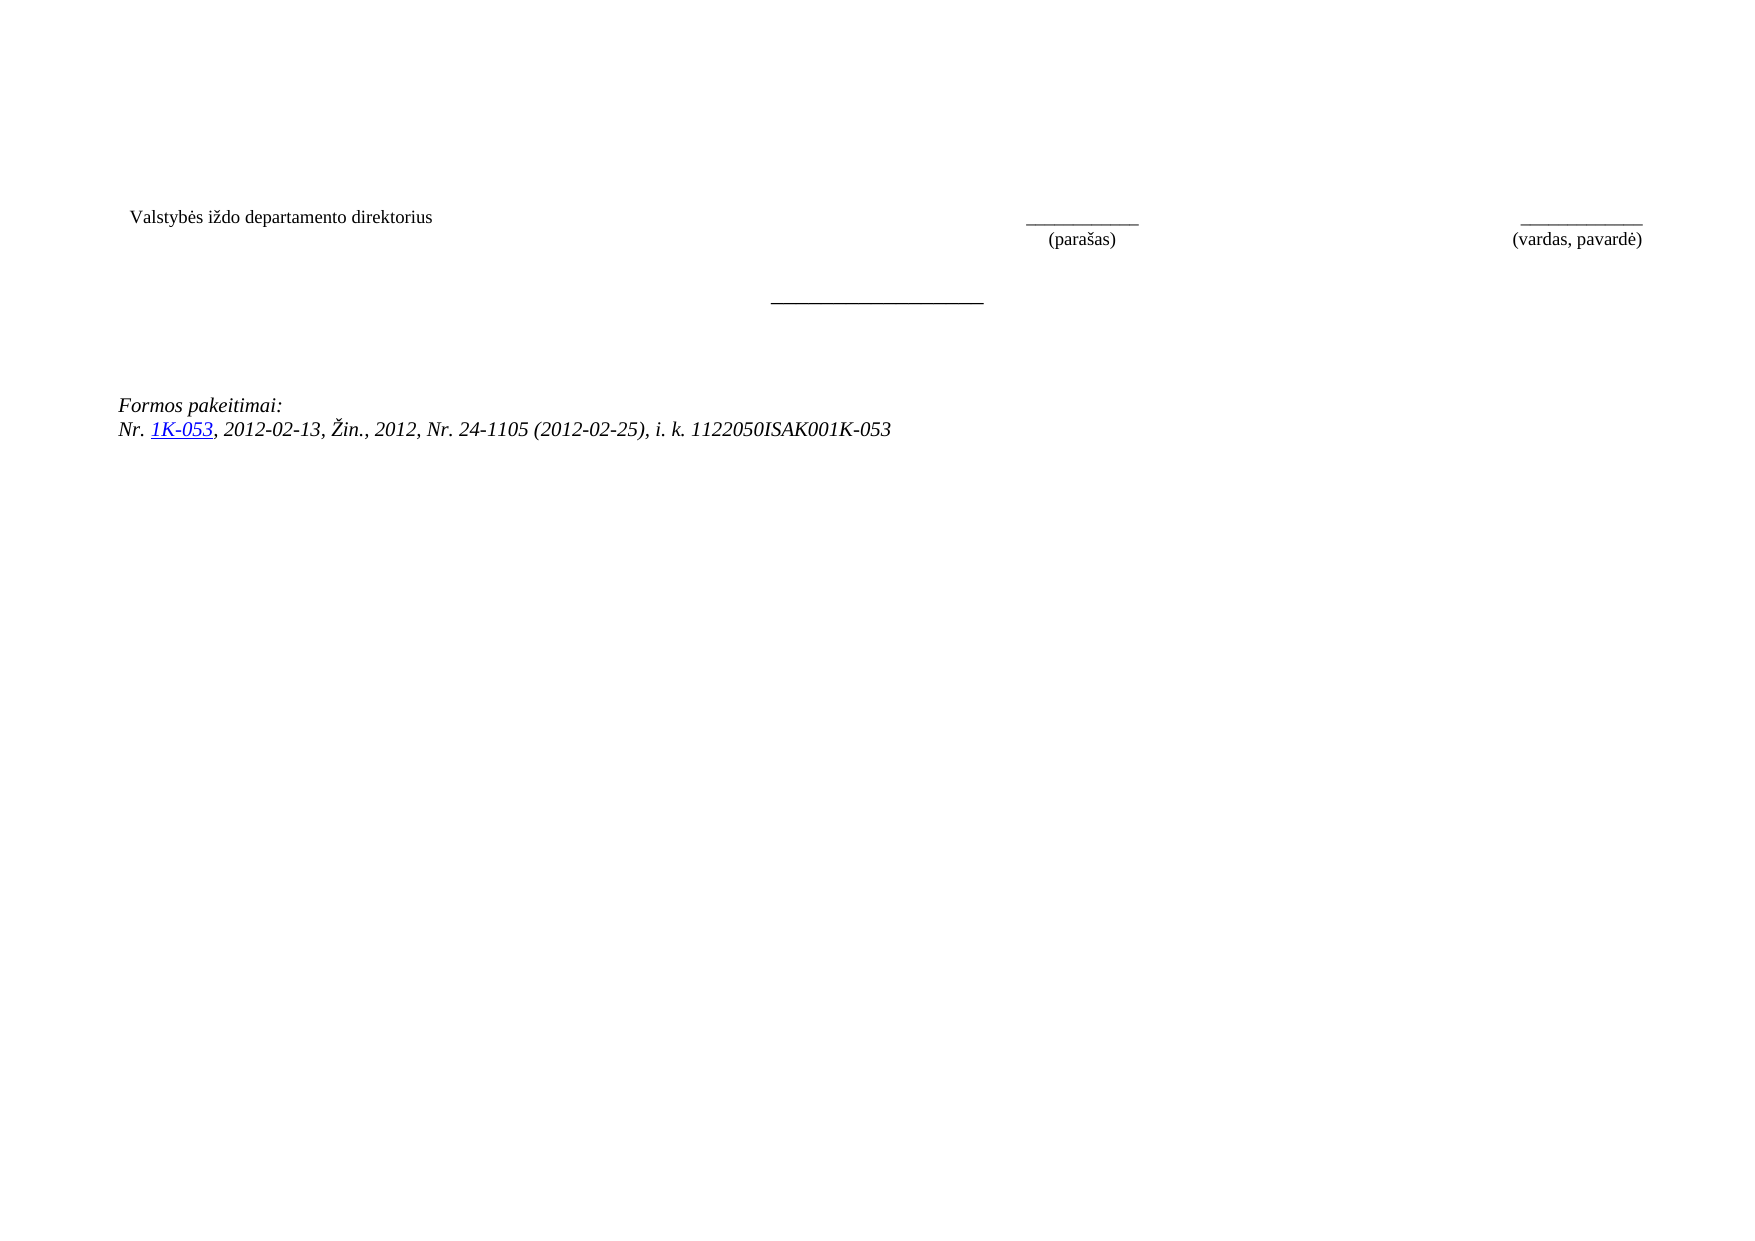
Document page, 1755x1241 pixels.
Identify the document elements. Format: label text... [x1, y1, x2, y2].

table_header ____________ (parašas) [844, 206, 1320, 249]
text Nr. 1K-053, 2012-02-13, Žin., 2012, Nr. 24-1105 (2012-02-25), i. k. 1122050ISAK001K-053 [118, 417, 1636, 441]
text _________________ [118, 278, 1636, 307]
table_header Valstybės iždo departamento direktorius [118, 206, 844, 249]
text Formos pakeitimai: [118, 393, 1636, 417]
table_header _____________ (vardas, pavardė) [1320, 206, 1653, 249]
